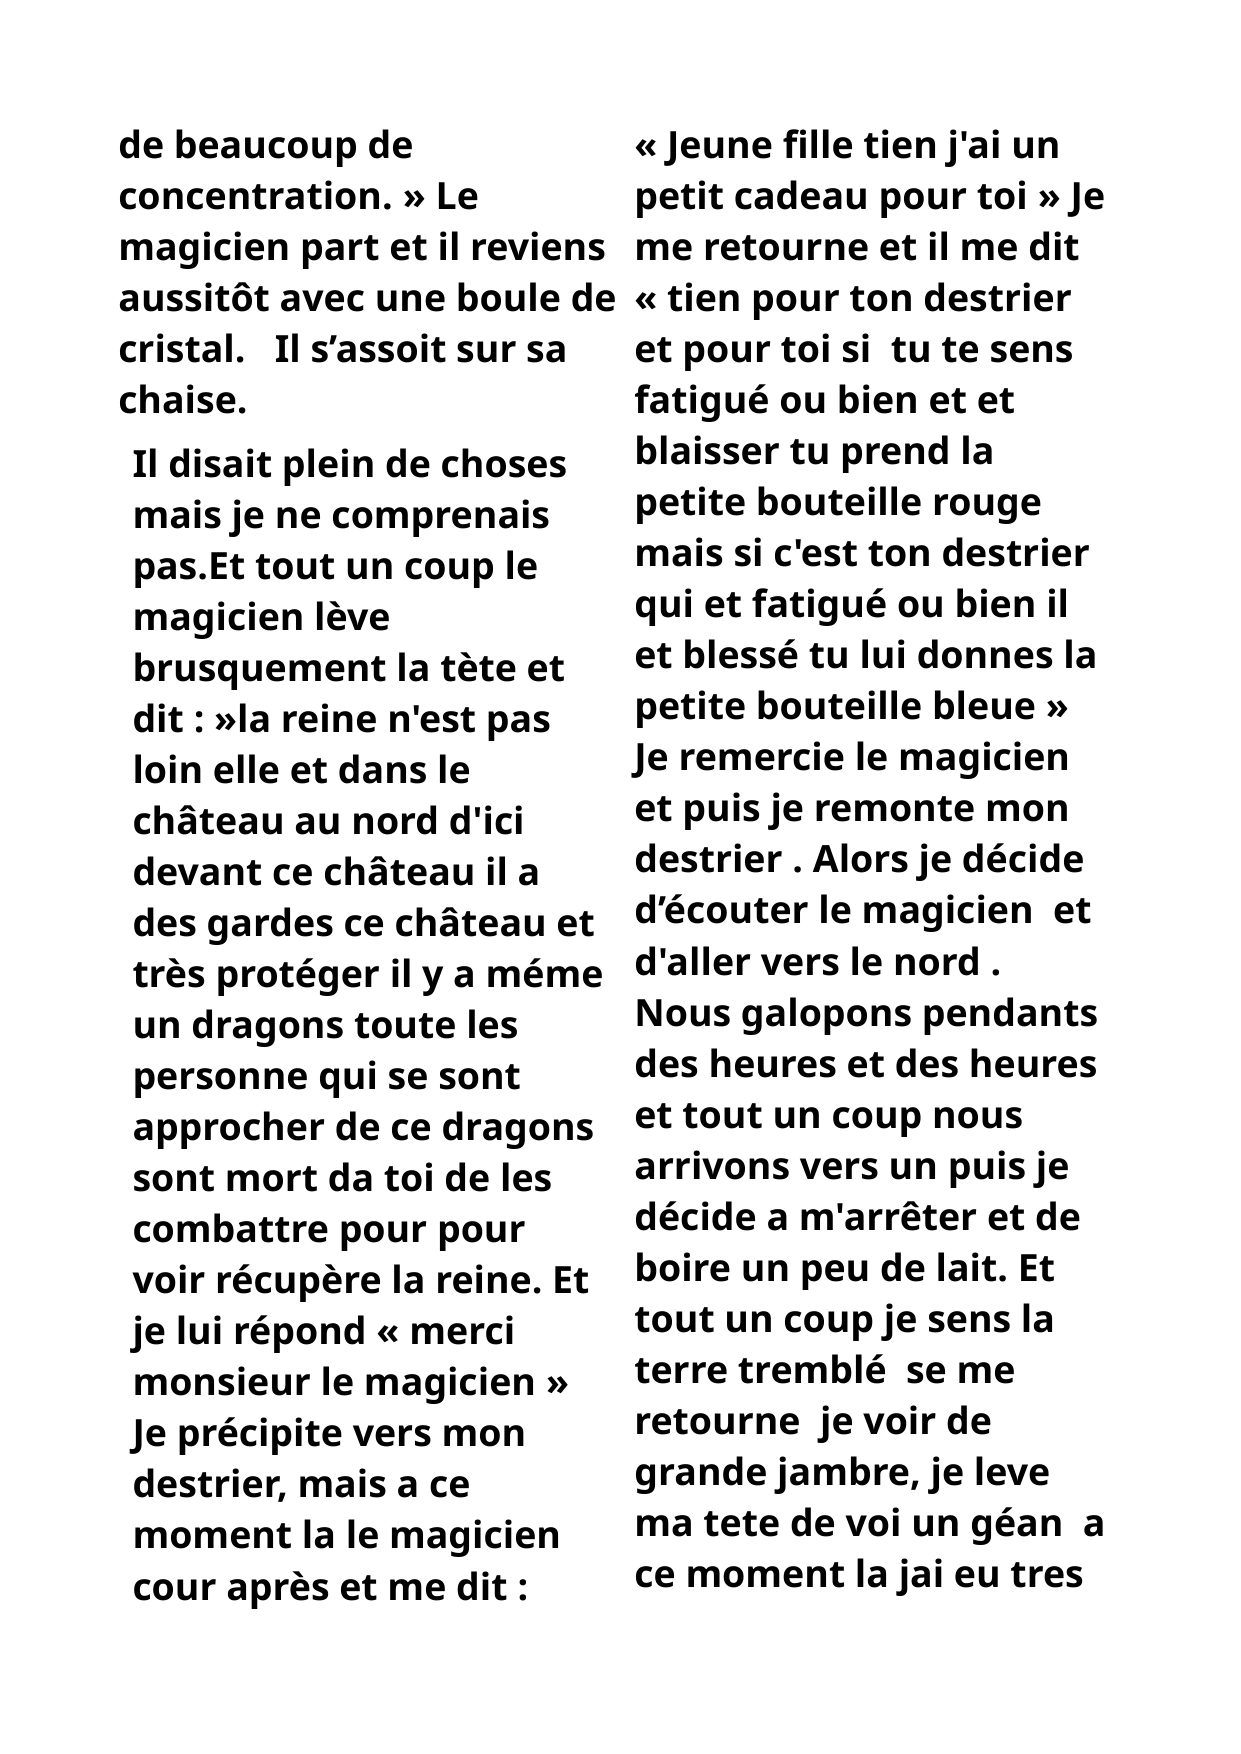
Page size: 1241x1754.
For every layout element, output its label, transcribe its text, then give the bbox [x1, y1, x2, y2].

text « Jeune fille tien j'ai un petit cadeau pour toi » Je me retourne et il me dit « tien pour ton destrier et pour toi si tu te sens fatigué ou bien et et blaisser tu prend la petite bouteille rouge mais si c'est ton destrier qui et fatigué ou bien il et blessé tu lui donnes la petite bouteille bleue » Je remercie le magicien et puis je remonte mon destrier . Alors je décide d’écouter le magicien et d'aller vers le nord . Nous galopons pendants des heures et des heures et tout un coup nous arrivons vers un puis je décide a m'arrêter et de boire un peu de lait. Et tout un coup je sens la terre tremblé se me retourne je voir de grande jambre, je leve ma tete de voi un géan a ce moment la jai eu tres [634, 118, 1108, 1598]
text de beaucoup de concentration. » Le magicien part et il reviens aussitôt avec une boule de cristal. Il s’assoit sur sa chaise. [118, 118, 620, 424]
text Il disait plein de choses mais je ne comprenais pas.Et tout un coup le magicien lève brusquement la tète et dit : »la reine n'est pas loin elle et dans le château au nord d'ici devant ce château il a des gardes ce château et très protéger il y a méme un dragons toute les personne qui se sont approcher de ce dragons sont mort da toi de les combattre pour pour voir récupère la reine. Et je lui répond « merci monsieur le magicien » Je précipite vers mon destrier, mais a ce moment la le magicien cour après et me dit : [132, 437, 606, 1611]
